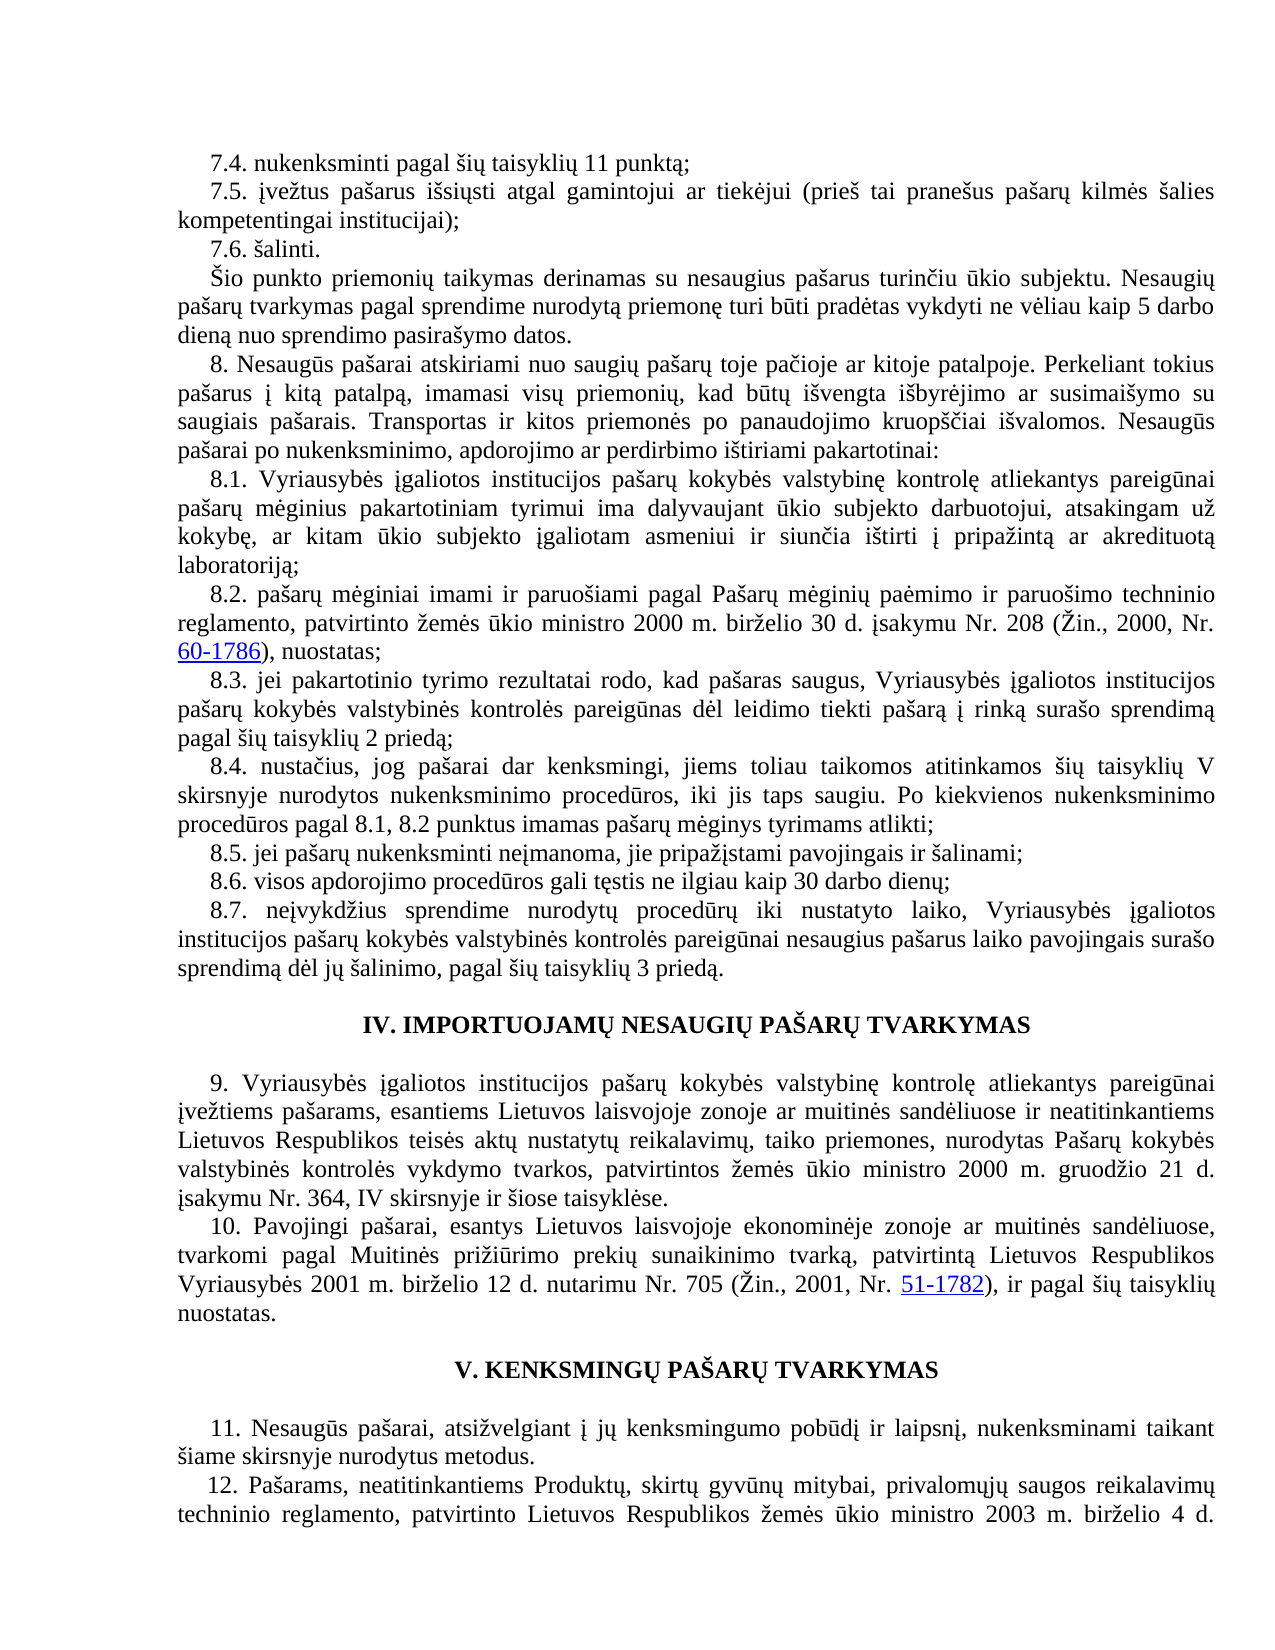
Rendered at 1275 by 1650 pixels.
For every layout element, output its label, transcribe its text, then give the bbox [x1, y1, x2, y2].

text V. KENKSMINGŲ PAŠARŲ TVARKYMAS [177, 1355, 1216, 1384]
text 8.4. nustačius, jog pašarai dar kenksmingi, jiems toliau taikomos atitinkamos šių taisyklių V skirsnyje nurodytos nukenksminimo procedūros, iki jis taps saugiu. Po kiekvienos nukenksminimo procedūros pagal 8.1, 8.2 punktus imamas pašarų mėginys tyrimams atlikti; [177, 751, 1216, 838]
text 9. Vyriausybės įgaliotos institucijos pašarų kokybės valstybinę kontrolę atliekantys pareigūnai įvežtiems pašarams, esantiems Lietuvos laisvojoje zonoje ar muitinės sandėliuose ir neatitinkantiems Lietuvos Respublikos teisės aktų nustatytų reikalavimų, taiko priemones, nurodytas Pašarų kokybės valstybinės kontrolės vykdymo tvarkos, patvirtintos žemės ūkio ministro 2000 m. gruodžio 21 d. įsakymu Nr. 364, IV skirsnyje ir šiose taisyklėse. [177, 1068, 1216, 1211]
text 8.6. visos apdorojimo procedūros gali tęstis ne ilgiau kaip 30 darbo dienų; [177, 866, 1216, 895]
text 10. Pavojingi pašarai, esantys Lietuvos laisvojoje ekonominėje zonoje ar muitinės sandėliuose, tvarkomi pagal Muitinės prižiūrimo prekių sunaikinimo tvarką, patvirtintą Lietuvos Respublikos Vyriausybės 2001 m. birželio 12 d. nutarimu Nr. 705 (Žin., 2001, Nr. 51-1782), ir pagal šių taisyklių nuostatas. [177, 1211, 1216, 1326]
text IV. IMPORTUOJAMŲ NESAUGIŲ PAŠARŲ TVARKYMAS [177, 1010, 1216, 1039]
text 7.6. šalinti. [177, 234, 1216, 263]
text 8.2. pašarų mėginiai imami ir paruošiami pagal Pašarų mėginių paėmimo ir paruošimo techninio reglamento, patvirtinto žemės ūkio ministro 2000 m. birželio 30 d. įsakymu Nr. 208 (Žin., 2000, Nr. 60-1786), nuostatas; [177, 579, 1216, 665]
text 8.5. jei pašarų nukenksminti neįmanoma, jie pripažįstami pavojingais ir šalinami; [177, 838, 1216, 866]
text 11. Nesaugūs pašarai, atsižvelgiant į jų kenksmingumo pobūdį ir laipsnį, nukenksminami taikant šiame skirsnyje nurodytus metodus. [177, 1413, 1216, 1470]
text 7.5. įvežtus pašarus išsiųsti atgal gamintojui ar tiekėjui (prieš tai pranešus pašarų kilmės šalies kompetentingai institucijai); [177, 176, 1216, 234]
text 12. Pašarams, neatitinkantiems Produktų, skirtų gyvūnų mitybai, privalomųjų saugos reikalavimų techninio reglamento, patvirtinto Lietuvos Respublikos žemės ūkio ministro 2003 m. birželio 4 d. [177, 1470, 1216, 1528]
text Šio punkto priemonių taikymas derinamas su nesaugius pašarus turinčiu ūkio subjektu. Nesaugių pašarų tvarkymas pagal sprendime nurodytą priemonę turi būti pradėtas vykdyti ne vėliau kaip 5 darbo dieną nuo sprendimo pasirašymo datos. [177, 263, 1216, 349]
text 8.1. Vyriausybės įgaliotos institucijos pašarų kokybės valstybinę kontrolę atliekantys pareigūnai pašarų mėginius pakartotiniam tyrimui ima dalyvaujant ūkio subjekto darbuotojui, atsakingam už kokybę, ar kitam ūkio subjekto įgaliotam asmeniui ir siunčia ištirti į pripažintą ar akredituotą laboratoriją; [177, 464, 1216, 579]
text 7.4. nukenksminti pagal šių taisyklių 11 punktą; [177, 148, 1216, 176]
text 8.7. neįvykdžius sprendime nurodytų procedūrų iki nustatyto laiko, Vyriausybės įgaliotos institucijos pašarų kokybės valstybinės kontrolės pareigūnai nesaugius pašarus laiko pavojingais surašo sprendimą dėl jų šalinimo, pagal šių taisyklių 3 priedą. [177, 895, 1216, 981]
text 8.3. jei pakartotinio tyrimo rezultatai rodo, kad pašaras saugus, Vyriausybės įgaliotos institucijos pašarų kokybės valstybinės kontrolės pareigūnas dėl leidimo tiekti pašarą į rinką surašo sprendimą pagal šių taisyklių 2 priedą; [177, 665, 1216, 751]
text 8. Nesaugūs pašarai atskiriami nuo saugių pašarų toje pačioje ar kitoje patalpoje. Perkeliant tokius pašarus į kitą patalpą, imamasi visų priemonių, kad būtų išvengta išbyrėjimo ar susimaišymo su saugiais pašarais. Transportas ir kitos priemonės po panaudojimo kruopščiai išvalomos. Nesaugūs pašarai po nukenksminimo, apdorojimo ar perdirbimo ištiriami pakartotinai: [177, 349, 1216, 464]
